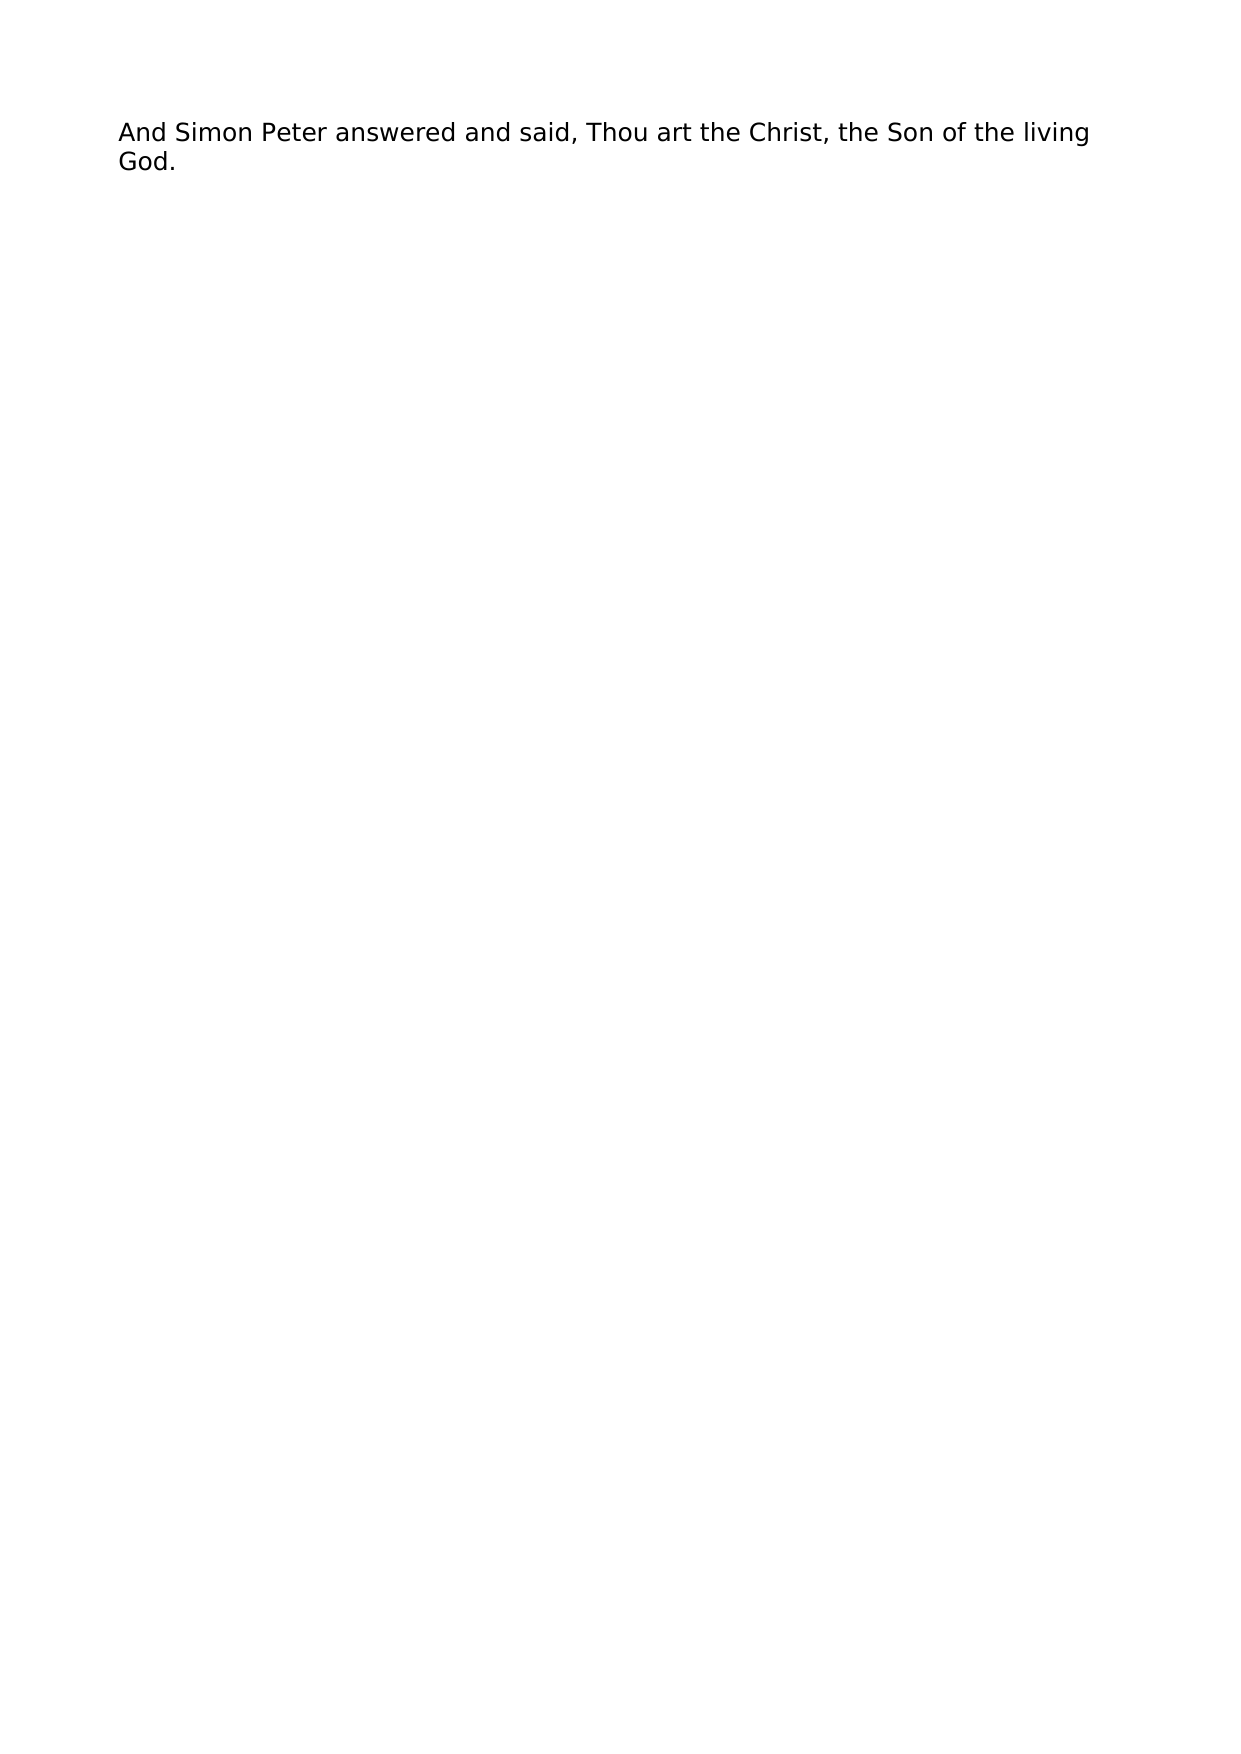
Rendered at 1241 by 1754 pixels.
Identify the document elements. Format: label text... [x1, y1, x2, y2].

text And Simon Peter answered and said, Thou art the Christ, the Son of the living God. [118, 118, 1122, 176]
